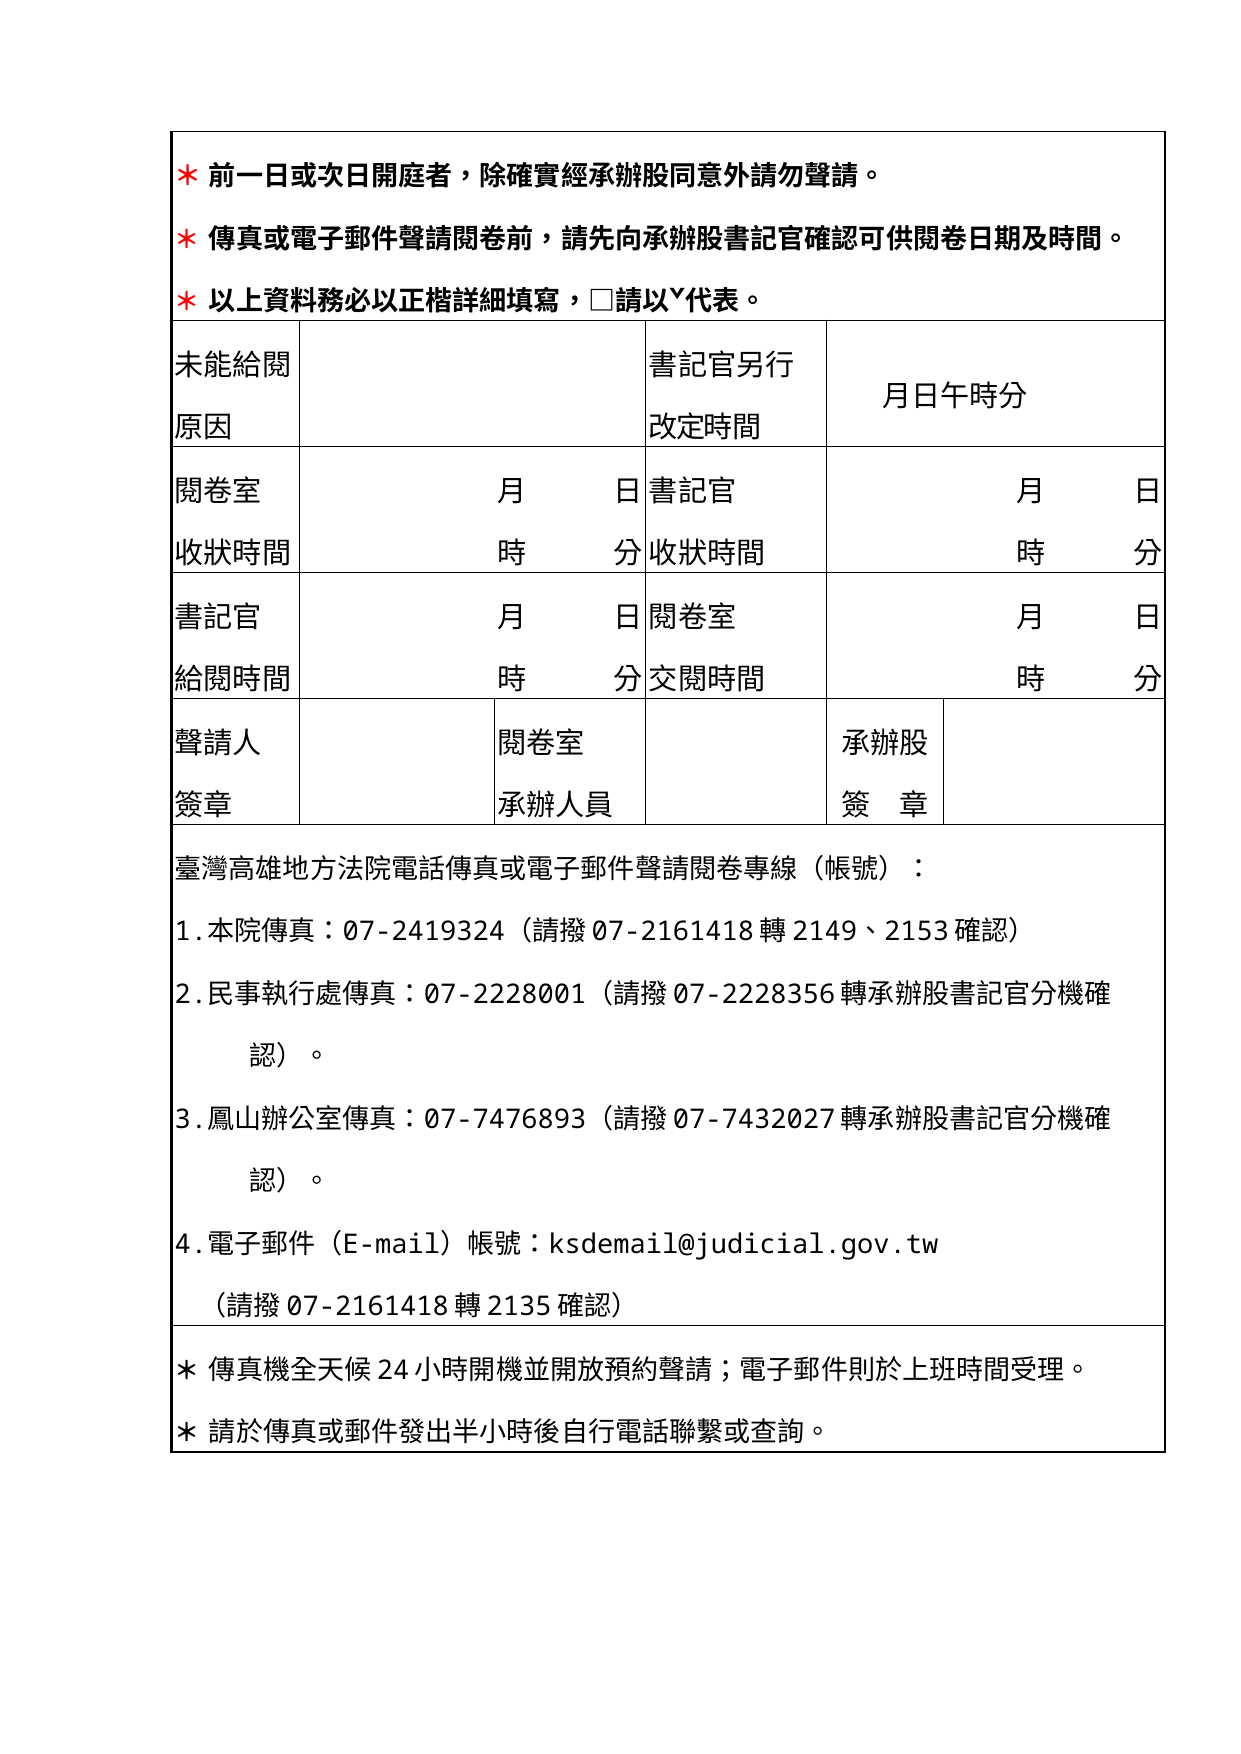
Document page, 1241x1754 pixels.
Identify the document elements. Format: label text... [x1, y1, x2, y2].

table_cell 書記官 給閱時間 [173, 573, 299, 698]
table_cell 臺灣高雄地方法院電話傳真或電子郵件聲請閱卷專線（帳號）： 1.本院傳真：07-2419324（請撥07-2161418轉2149、2153確認） 2.民事執行處傳真：07-2228001（請撥07-2228356轉承辦股書記官分機確認）。 3.鳳山辦公室傳真：07-7476893（請撥07-7432027轉承辦股書記官分機確認）。 4.電子郵件（E-mail）帳號：ksdemail@judicial.gov.tw （請撥07-2161418轉2135確認） [173, 825, 1164, 1325]
table_cell 月 日 時 分 [300, 447, 645, 572]
table_cell 書記官 收狀時間 [646, 447, 826, 572]
table_cell 聲請人 簽章 [173, 699, 299, 824]
table_cell 傳真機全天候24小時開機並開放預約聲請；電子郵件則於上班時間受理。 請於傳真或郵件發出半小時後自行電話聯繫或查詢。 [173, 1326, 1164, 1451]
table_cell 閱卷室 交閱時間 [646, 573, 826, 698]
table_cell 閱卷室 收狀時間 [173, 447, 299, 572]
table_cell [944, 699, 1164, 824]
table_cell 閱卷室 承辦人員 [495, 699, 645, 824]
table_cell 月日午時分 [827, 321, 1164, 446]
table_cell 未能給閱原因 [173, 321, 299, 446]
table_cell 月 日 時 分 [300, 573, 645, 698]
table_cell [300, 699, 494, 824]
table_cell 承辦股簽 章 [827, 699, 943, 824]
table_cell [300, 321, 645, 446]
table_cell [646, 699, 826, 824]
table_cell 月 日 時 分 [827, 447, 1164, 572]
table_cell 書記官另行 改定時間 [646, 321, 826, 446]
table_cell 遞送委任狀未達三日，而以傳真或電子郵件聲請閱卷時，請併附收狀收據。 業已使用書面聲請者，請勿重複以電子郵件、傳真或電話方式聲請。 前一日或次日開庭者，除確實經承辦股同意外請勿聲請。 傳真或電子郵件聲請閱卷前，請先向承辦股書記官確認可供閱卷日期及時間。 以上資料務必以正楷詳細填寫，□請以ˇ代表。 [173, 132, 1164, 320]
table_cell 月 日 時 分 [827, 573, 1164, 698]
